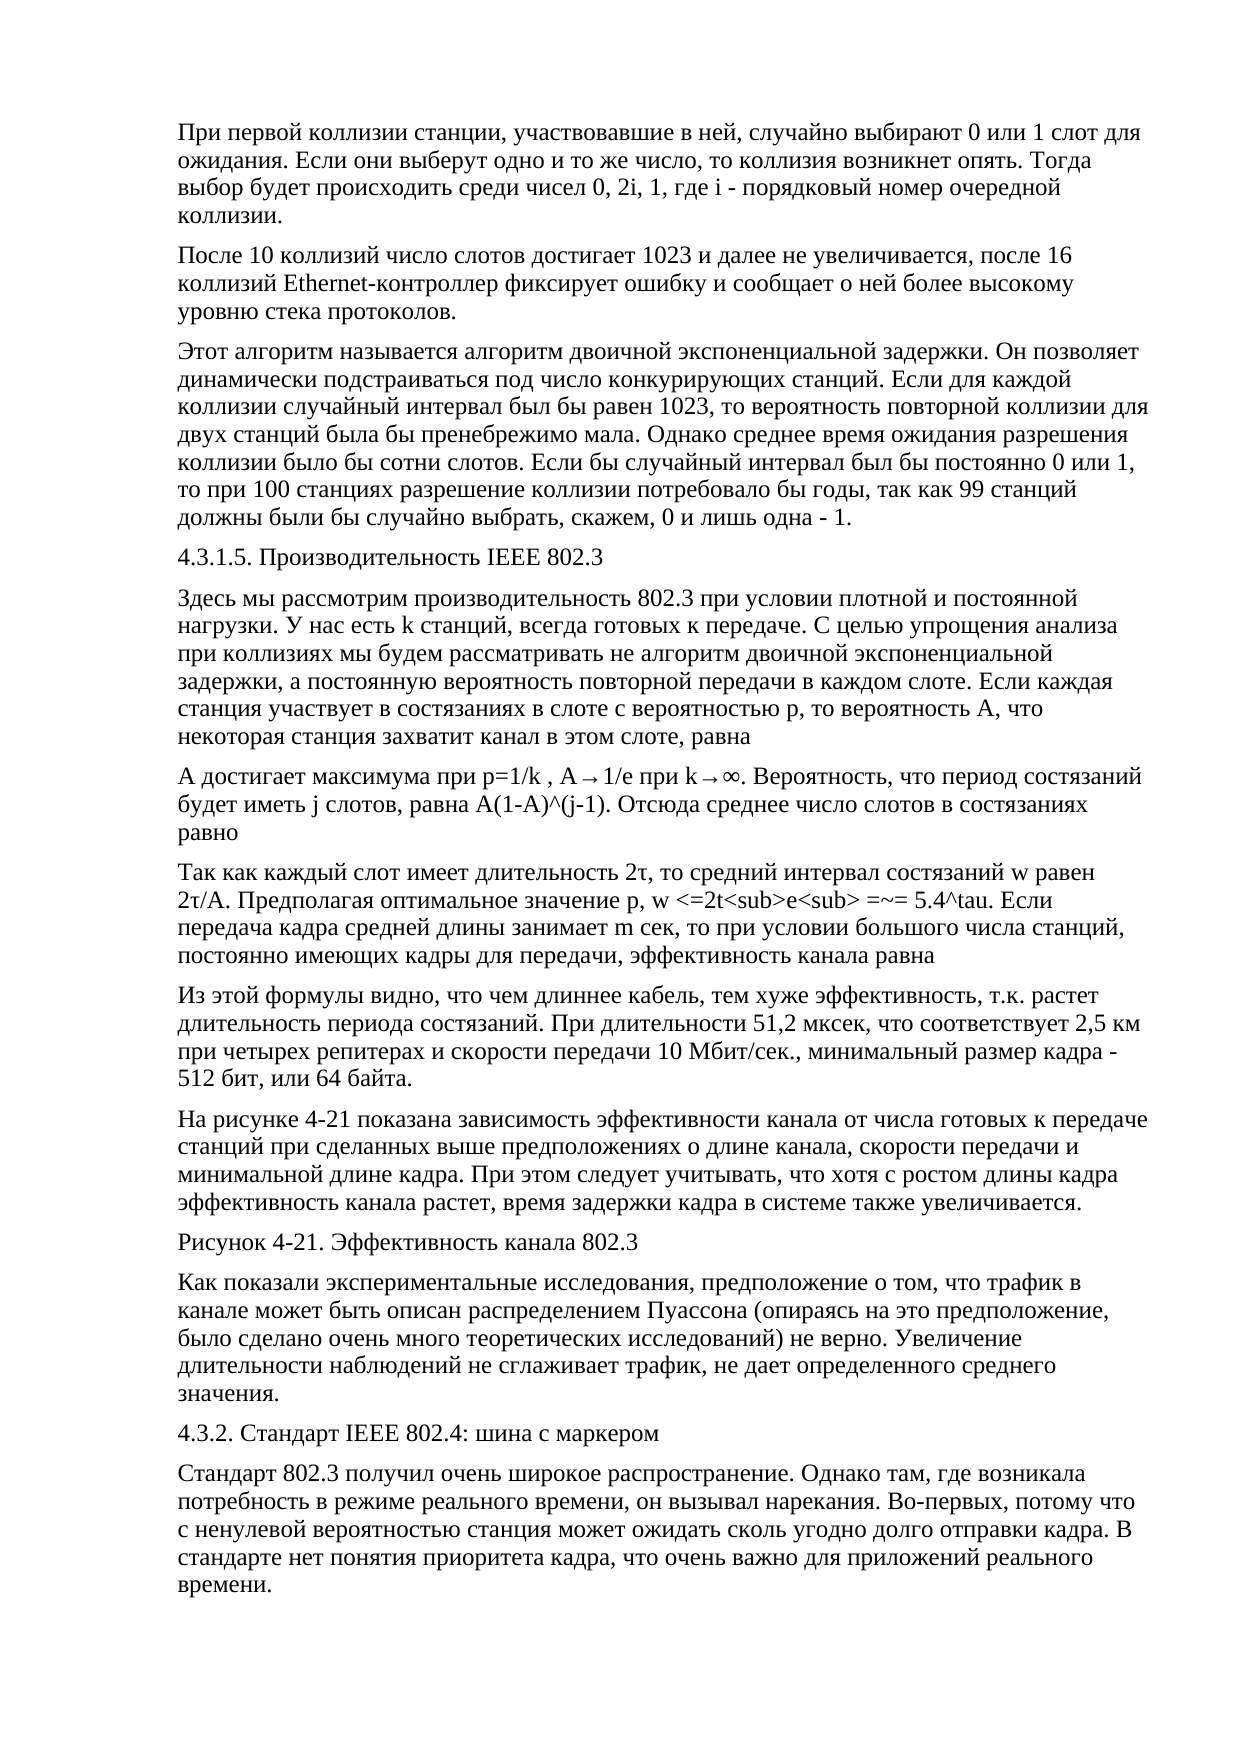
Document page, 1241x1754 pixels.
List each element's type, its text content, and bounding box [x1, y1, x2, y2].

text На рисунке 4-21 показана зависимость эффективности канала от числа готовых к передаче станций при сделанных выше предположениях о длине канала, скорости передачи и минимальной длине кадра. При этом следует учитывать, что хотя с ростом длины кадра эффективность канала растет, время задержки кадра в системе также увеличивается. [177, 1105, 1152, 1216]
text 4.3.2. Стандарт IEEE 802.4: шина с маркером [177, 1419, 1152, 1447]
text Из этой формулы видно, что чем длиннее кабель, тем хуже эффективность, т.к. растет длительность периода состязаний. При длительности 51,2 мксек, что соответствует 2,5 км при четырех репитерах и скорости передачи 10 Мбит/сек., минимальный размер кадра - 512 бит, или 64 байта. [177, 981, 1152, 1092]
text Стандарт 802.3 получил очень широкое распространение. Однако там, где возникала потребность в режиме реального времени, он вызывал нарекания. Во-первых, потому что с ненулевой вероятностью станция может ожидать сколь угодно долго отправки кадра. В стандарте нет понятия приоритета кадра, что очень важно для приложений реального времени. [177, 1459, 1152, 1598]
text Так как каждый слот имеет длительность 2τ, то средний интервал состязаний w равен 2τ/А. Предполагая оптимальное значение р, w <=2t<sub>e<sub> =~= 5.4^tau. Если передача кадра средней длины занимает m сек, то при условии большого числа станций, постоянно имеющих кадры для передачи, эффективность канала равна [177, 858, 1152, 969]
text При первой коллизии станции, участвовавшие в ней, случайно выбирают 0 или 1 слот для ожидания. Если они выберут одно и то же число, то коллизия возникнет опять. Тогда выбор будет происходить среди чисел 0, 2i, 1, где i - порядковый номер очередной коллизии. [177, 118, 1152, 229]
text Этот алгоритм называется алгоритм двоичной экспоненциальной задержки. Он позволяет динамически подстраиваться под число конкурирующих станций. Если для каждой коллизии случайный интервал был бы равен 1023, то вероятность повторной коллизии для двух станций была бы пренебрежимо мала. Однако среднее время ожидания разрешения коллизии было бы сотни слотов. Если бы случайный интервал был бы постоянно 0 или 1, то при 100 станциях разрешение коллизии потребовало бы годы, так как 99 станций должны были бы случайно выбрать, скажем, 0 и лишь одна - 1. [177, 337, 1152, 531]
text Как показали экспериментальные исследования, предположение о том, что трафик в канале может быть описан распределением Пуассона (опираясь на это предположение, было сделано очень много теоретических исследований) не верно. Увеличение длительности наблюдений не сглаживает трафик, не дает определенного среднего значения. [177, 1268, 1152, 1407]
text А достигает максимума при p=1/k , А→1/е при k→∞. Вероятность, что период состязаний будет иметь j слотов, равна A(1-A)^(j-1). Отсюда среднее число слотов в состязаниях равно [177, 762, 1152, 846]
text Здесь мы рассмотрим производительность 802.3 при условии плотной и постоянной нагрузки. У нас есть k станций, всегда готовых к передаче. С целью упрощения анализа при коллизиях мы будем рассматривать не алгоритм двоичной экспоненциальной задержки, а постоянную вероятность повторной передачи в каждом слоте. Если каждая станция участвует в состязаниях в слоте с вероятностью p, то вероятность А, что некоторая станция захватит канал в этом слоте, равна [177, 584, 1152, 750]
text Рисунок 4-21. Эффективность канала 802.3 [177, 1228, 1152, 1256]
text 4.3.1.5. Производительность IEEE 802.3 [177, 543, 1152, 571]
text После 10 коллизий число слотов достигает 1023 и далее не увеличивается, после 16 коллизий Ethernet-контроллер фиксирует ошибку и сообщает о ней более высокому уровню стека протоколов. [177, 241, 1152, 324]
